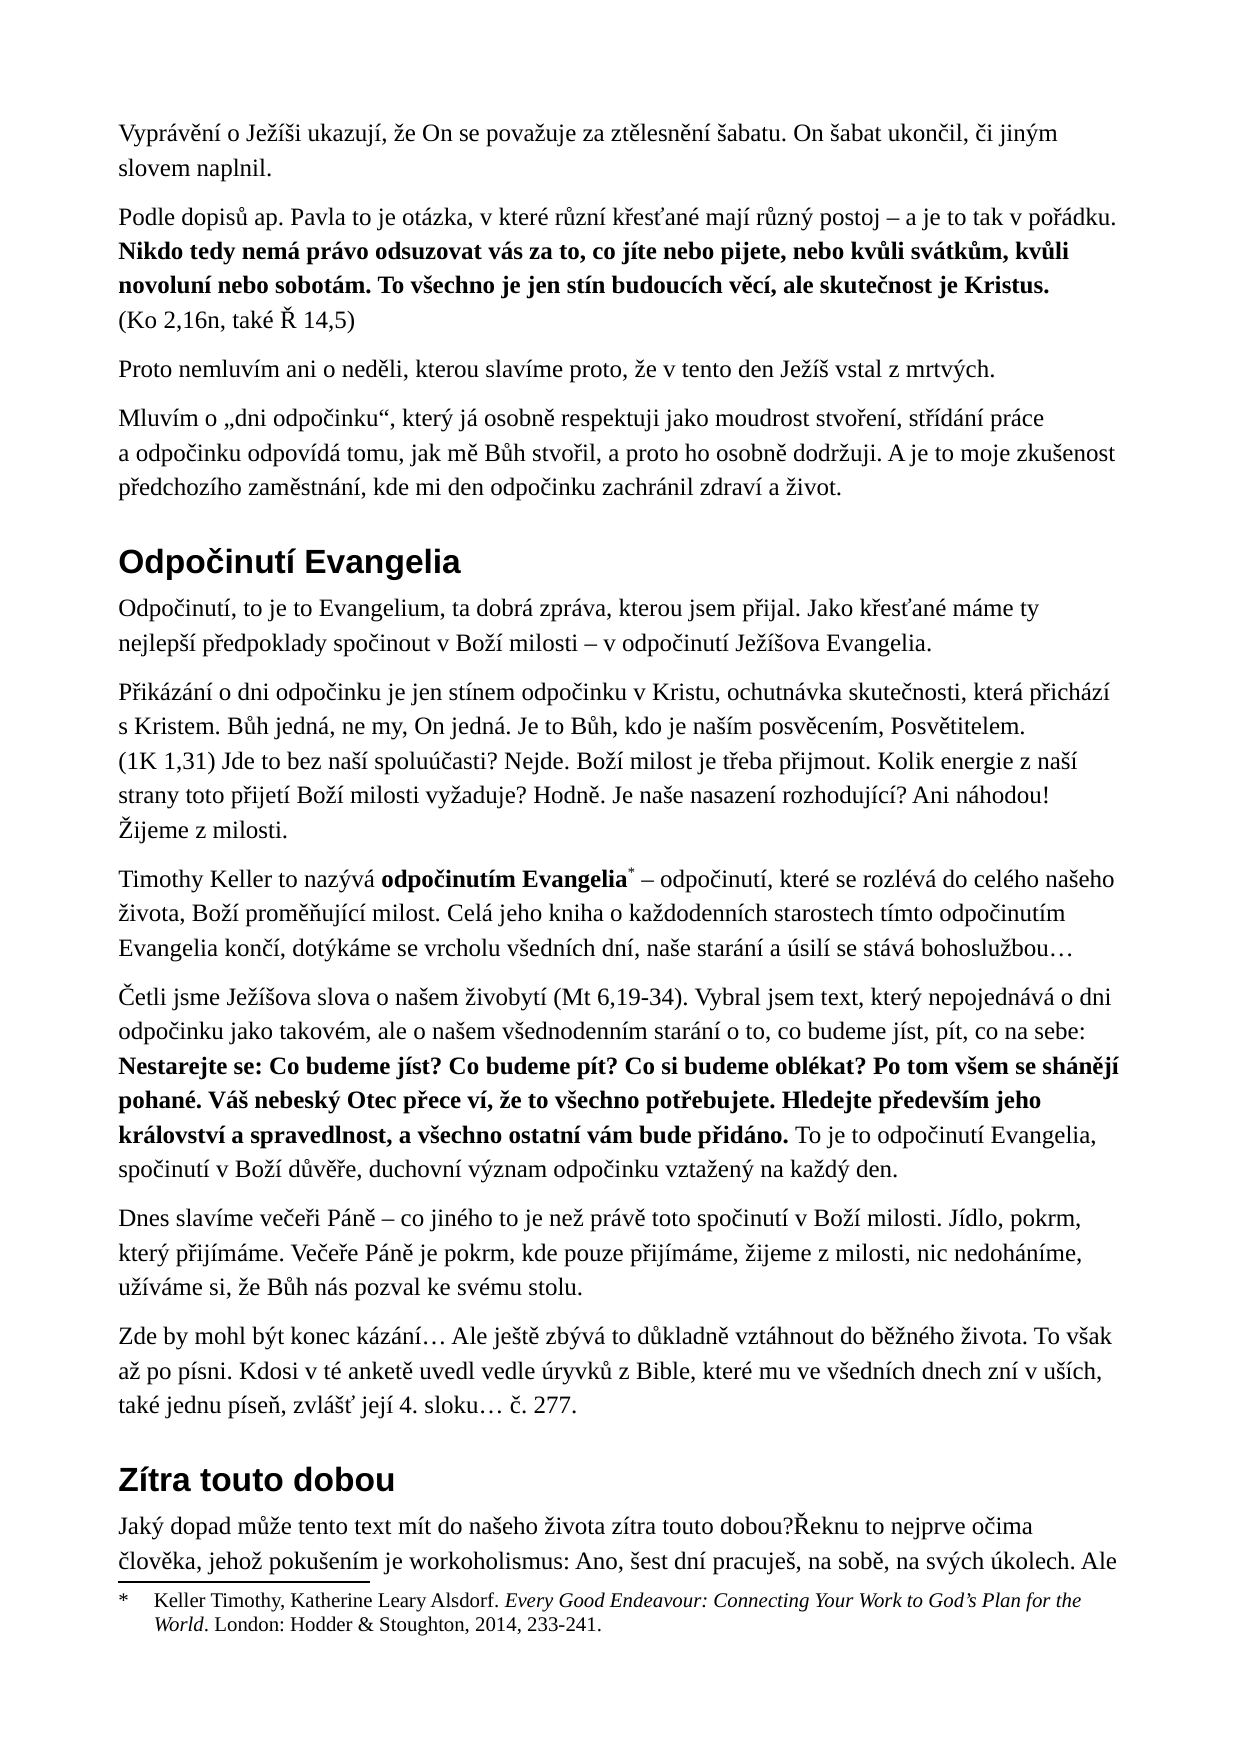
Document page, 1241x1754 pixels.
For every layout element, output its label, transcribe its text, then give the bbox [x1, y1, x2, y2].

subtitle Odpočinutí Evangelia [118, 542, 1122, 581]
text Proto nemluvím ani o neděli, kterou slavíme proto, že v tento den Ježíš vstal z mrtvých. [118, 354, 1122, 383]
text Jaký dopad může tento text mít do našeho života zítra touto dobou?Řeknu to nejprve očima člověka, jehož pokušením je workoholismus: Ano, šest dní pracuješ, na sobě, na svých úkolech. Ale [118, 1511, 1122, 1574]
text Vyprávění o Ježíši ukazují, že On se považuje za ztělesnění šabatu. On šabat ukončil, či jiným slovem naplnil. [118, 118, 1122, 181]
text Podle dopisů ap. Pavla to je otázka, v které různí křesťané mají různý postoj – a je to tak v pořádku. Nikdo tedy nemá právo odsuzovat vás za to, co jíte nebo pijete, nebo kvůli svátkům, kvůli novoluní nebo sobotám. To všechno je jen stín budoucích věcí, ale skutečnost je Kristus. (Ko 2,16n, také Ř 14,5) [118, 202, 1122, 334]
text Četli jsme Ježíšova slova o našem živobytí (Mt 6,19-34). Vybral jsem text, který nepojednává o dni odpočinku jako takovém, ale o našem všednodenním starání o to, co budeme jíst, pít, co na sebe: Nestarejte se: Co budeme jíst? Co budeme pít? Co si budeme oblékat? Po tom všem se shánějí pohané. Váš nebeský Otec přece ví, že to všechno potřebujete. Hledejte především jeho království a spravedlnost, a všechno ostatní vám bude přidáno. To je to odpočinutí Evangelia, spočinutí v Boží důvěře, duchovní význam odpočinku vztažený na každý den. [118, 982, 1122, 1183]
text Keller Timothy, Katherine Leary Alsdorf. Every Good Endeavour: Connecting Your Work to God’s Plan for the World. London: Hodder & Stoughton, 2014, 233-241. [118, 1588, 1122, 1636]
text Zde by mohl být konec kázání… Ale ještě zbývá to důkladně vztáhnout do běžného života. To však až po písni. Kdosi v té anketě uvedl vedle úryvků z Bible, které mu ve všedních dnech zní v uších, také jednu píseň, zvlášť její 4. sloku… č. 277. [118, 1321, 1122, 1419]
text Přikázání o dni odpočinku je jen stínem odpočinku v Kristu, ochutnávka skutečnosti, která přichází s Kristem. Bůh jedná, ne my, On jedná. Je to Bůh, kdo je naším posvěcením, Posvětitelem. (1K 1,31) Jde to bez naší spoluúčasti? Nejde. Boží milost je třeba přijmout. Kolik energie z naší strany toto přijetí Boží milosti vyžaduje? Hodně. Je naše nasazení rozhodující? Ani náhodou! Žijeme z milosti. [118, 677, 1122, 843]
text Timothy Keller to nazývá odpočinutím Evangelia – odpočinutí, které se rozlévá do celého našeho života, Boží proměňující milost. Celá jeho kniha o každodenních starostech tímto odpočinutím Evangelia končí, dotýkáme se vrcholu všedních dní, naše starání a úsilí se stává bohoslužbou… [118, 864, 1122, 961]
subtitle Zítra touto dobou [118, 1460, 1122, 1499]
text Dnes slavíme večeři Páně – co jiného to je než právě toto spočinutí v Boží milosti. Jídlo, pokrm, který přijímáme. Večeře Páně je pokrm, kde pouze přijímáme, žijeme z milosti, nic nedoháníme, užíváme si, že Bůh nás pozval ke svému stolu. [118, 1203, 1122, 1301]
text Odpočinutí, to je to Evangelium, ta dobrá zpráva, kterou jsem přijal. Jako křesťané máme ty nejlepší předpoklady spočinout v Boží milosti – v odpočinutí Ježíšova Evangelia. [118, 593, 1122, 656]
text Mluvím o „dni odpočinku“, který já osobně respektuji jako moudrost stvoření, střídání práce a odpočinku odpovídá tomu, jak mě Bůh stvořil, a proto ho osobně dodržuji. A je to moje zkušenost předchozího zaměstnání, kde mi den odpočinku zachránil zdraví a život. [118, 403, 1122, 501]
